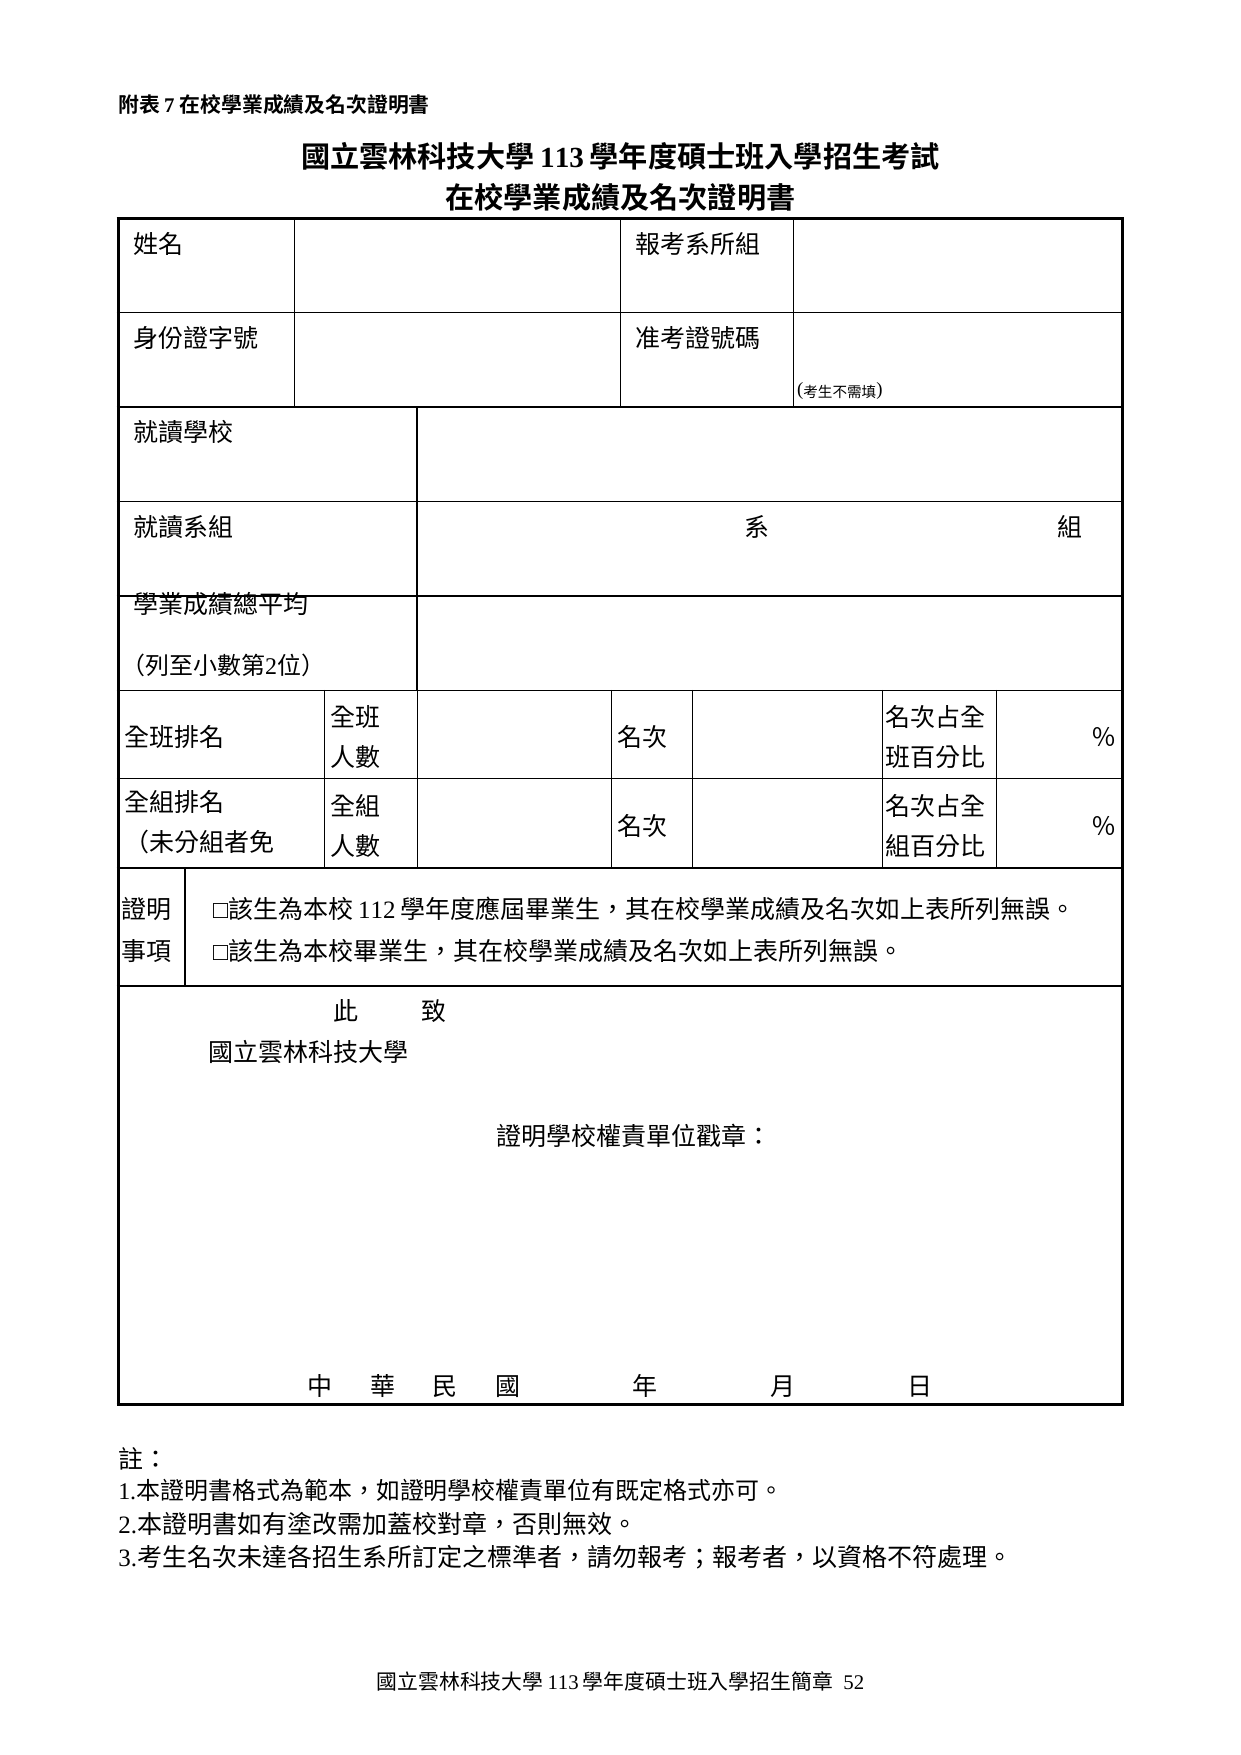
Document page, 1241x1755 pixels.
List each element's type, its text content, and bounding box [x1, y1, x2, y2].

table_cell 名次占全 組百分比 [883, 798, 972, 864]
table_cell □該生為本校112學年度應屆畢業生，其在校學業成績及名次如上表所列無誤。 □該生為本校畢業生，其在校學業成績及名次如上表所列無誤。 [754, 898, 881, 985]
table_cell □該生為本校112學年度應屆畢業生，其在校學業成績及名次如上表所列無誤。 □該生為本校畢業生，其在校學業成績及名次如上表所列無誤。 [669, 869, 759, 917]
table_cell [418, 502, 601, 595]
table_cell 名次 [612, 779, 692, 867]
text 3.考生名次未達各招生系所訂定之標準者，請勿報考；報考者，以資格不符處理。 [118, 1540, 1122, 1573]
table_cell □該生為本校112學年度應屆畢業生，其在校學業成績及名次如上表所列無誤。 □該生為本校畢業生，其在校學業成績及名次如上表所列無誤。 [611, 869, 630, 985]
table_cell □該生為本校112學年度應屆畢業生，其在校學業成績及名次如上表所列無誤。 □該生為本校畢業生，其在校學業成績及名次如上表所列無誤。 [186, 869, 573, 985]
table_cell 就讀系組 [120, 502, 416, 595]
text 在校學業成績及名次證明書 [118, 176, 1122, 217]
table_cell 全班 人數 [363, 726, 417, 759]
table_cell [693, 779, 729, 800]
table_cell [539, 502, 703, 571]
table_cell ％ [997, 779, 1121, 867]
text 國立雲林科技大學113學年度碩士班入學招生考試 [118, 134, 1122, 176]
table_cell [701, 779, 882, 867]
table_cell [513, 779, 611, 867]
table_cell [661, 597, 785, 690]
table_cell 名次 [612, 691, 630, 778]
subtitle 附表7 在校學業成績及名次證明書 [118, 89, 1122, 119]
text 2.本證明書如有塗改需加蓋校對章，否則無效。 [118, 1506, 1122, 1540]
table_cell 就讀學校 [120, 408, 416, 501]
table_cell [473, 691, 581, 762]
table_cell [418, 597, 442, 690]
text 註： [118, 1448, 1122, 1473]
table_cell [418, 691, 547, 778]
table_header [295, 220, 620, 312]
table_cell □該生為本校112學年度應屆畢業生，其在校學業成績及名次如上表所列無誤。 □該生為本校畢業生，其在校學業成績及名次如上表所列無誤。 [767, 869, 869, 892]
table_cell [578, 597, 664, 690]
table_cell 全組 人數 [325, 779, 417, 867]
table_header [794, 220, 1121, 312]
table_cell 全班排名 [120, 691, 324, 778]
table_cell 身份證字號 [120, 313, 294, 406]
table_cell 證明 事項 [120, 869, 184, 985]
table_cell [845, 691, 882, 714]
table_cell 名次占全 組百分比 [921, 779, 996, 867]
table_cell 准考證號碼 [621, 313, 793, 406]
table_cell [418, 779, 540, 867]
table_cell 全班 人數 [325, 753, 352, 778]
table_cell 此 致 國立雲林科技大學 證明學校權責單位戳章： 中 華 民 國 年 月 日 [120, 987, 1121, 1403]
table_cell □該生為本校112學年度應屆畢業生，其在校學業成績及名次如上表所列無誤。 □該生為本校畢業生，其在校學業成績及名次如上表所列無誤。 [373, 869, 474, 892]
text 1.本證明書格式為範本，如證明學校權責單位有既定格式亦可。 [118, 1473, 1122, 1506]
table_cell [695, 691, 882, 778]
table_cell 全組排名 （未分組者免填） [269, 811, 324, 851]
table_cell [693, 691, 768, 743]
table_cell 全組排名 （未分組者免填） [120, 779, 320, 867]
table_cell [418, 408, 1121, 501]
table_cell □該生為本校112學年度應屆畢業生，其在校學業成績及名次如上表所列無誤。 □該生為本校畢業生，其在校學業成績及名次如上表所列無誤。 [661, 903, 771, 985]
table_header 報考系所組 [621, 220, 793, 312]
table_cell □該生為本校112學年度應屆畢業生，其在校學業成績及名次如上表所列無誤。 □該生為本校畢業生，其在校學業成績及名次如上表所列無誤。 [846, 869, 1121, 985]
table_cell 名次占全班百分比 [883, 691, 996, 778]
table_cell [295, 313, 620, 406]
table_cell 系 組 [640, 502, 1121, 595]
table_cell 全班 人數 [344, 747, 362, 767]
table_cell 名次 [661, 691, 692, 761]
table_cell [847, 597, 1121, 690]
table_cell [457, 597, 581, 690]
table_cell (考生不需填) [794, 313, 1121, 406]
table_header 姓名 [120, 220, 294, 312]
table_cell ％ [997, 691, 1121, 778]
table_cell □該生為本校112學年度應屆畢業生，其在校學業成績及名次如上表所列無誤。 □該生為本校畢業生，其在校學業成績及名次如上表所列無誤。 [471, 901, 581, 985]
table_cell 學業成績總平均 （列至小數第2位） [120, 597, 394, 690]
table_cell [793, 770, 827, 778]
table_cell [799, 597, 833, 690]
table_cell [418, 770, 448, 778]
table_cell 全班 人數 [325, 691, 396, 727]
